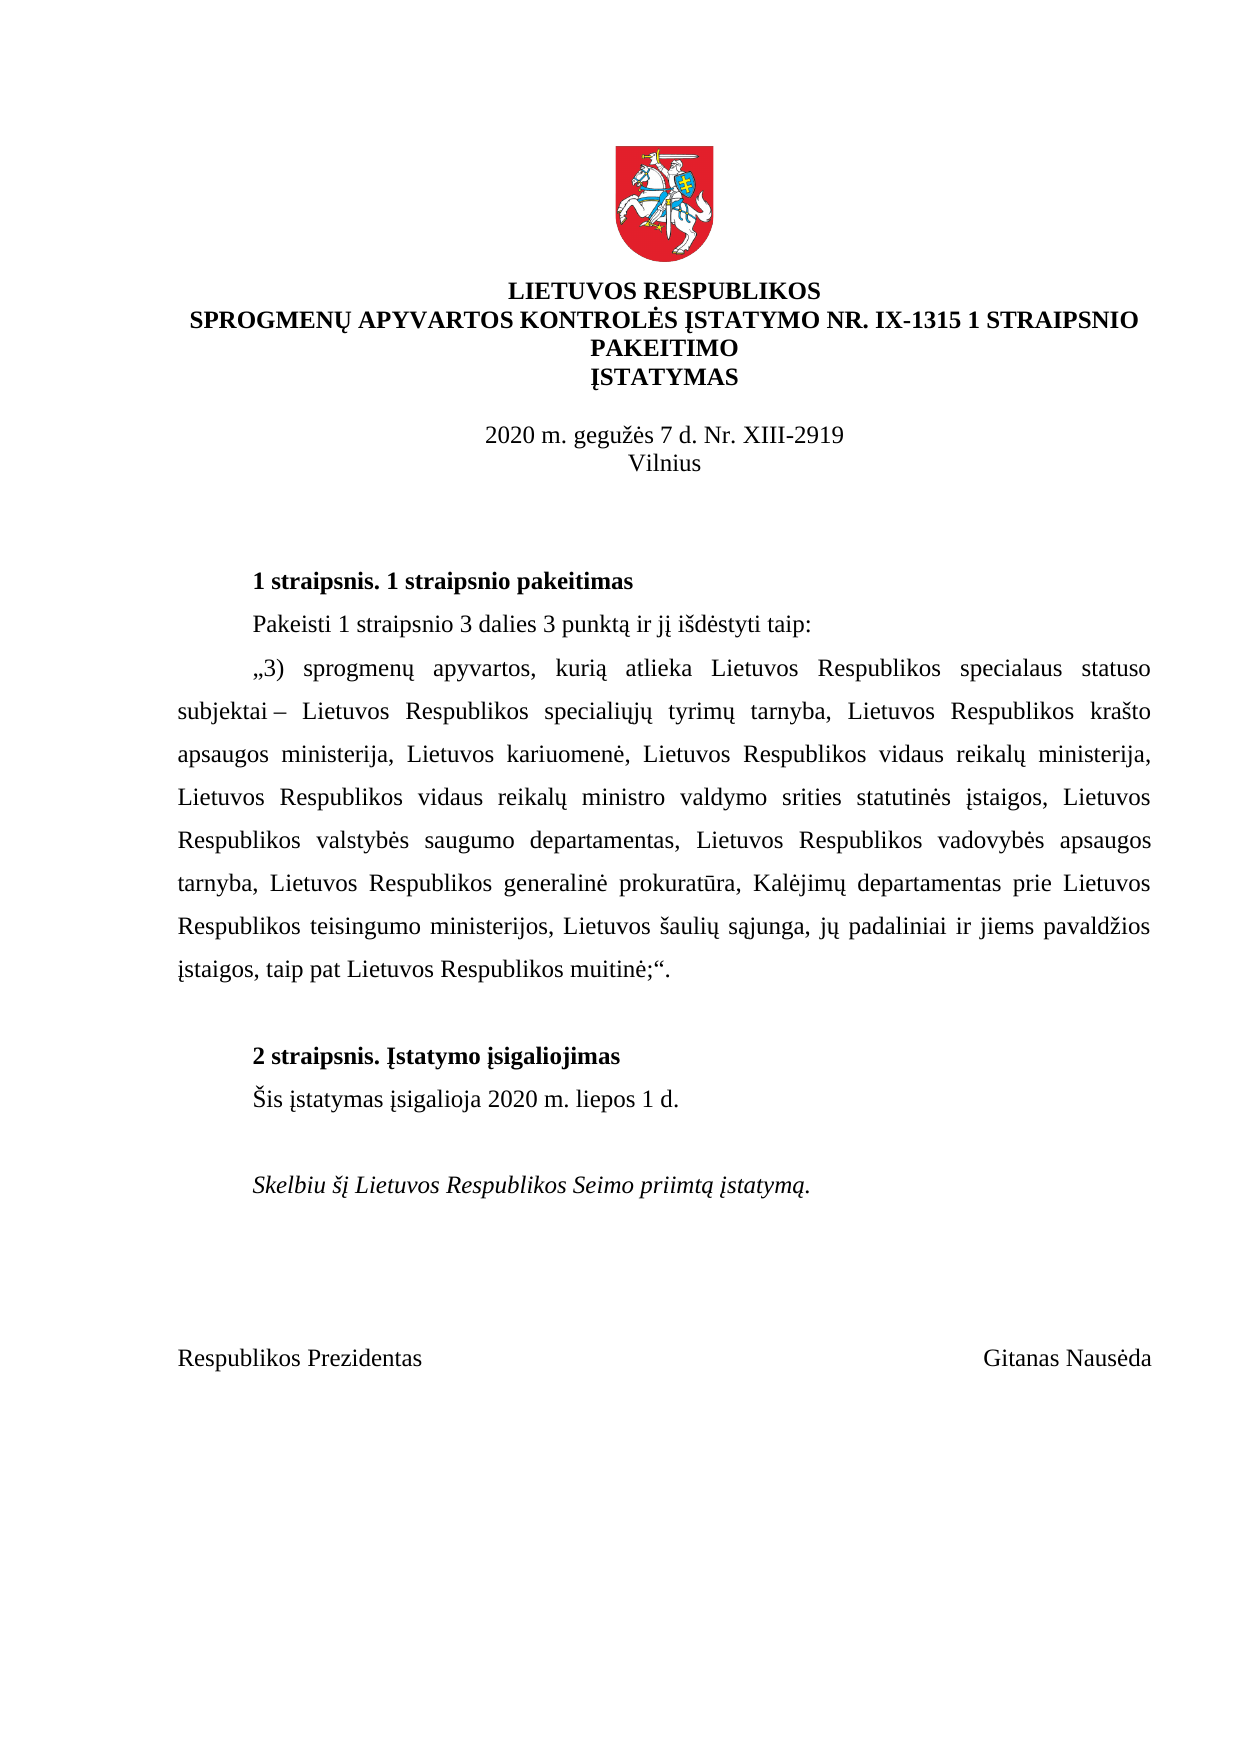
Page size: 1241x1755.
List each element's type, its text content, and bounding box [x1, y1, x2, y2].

text Pakeisti 1 straipsnio 3 dalies 3 punktą ir jį išdėstyti taip: [177, 609, 1152, 638]
text LIETUVOS RESPUBLIKOS [177, 276, 1152, 305]
text 1 straipsnis. 1 straipsnio pakeitimas [177, 566, 1152, 595]
text „3) sprogmenų apyvartos, kurią atlieka Lietuvos Respublikos specialaus statuso subjektai – Lietuvos Respublikos specialiųjų tyrimų tarnyba, Lietuvos Respublikos krašto apsaugos ministerija, Lietuvos kariuomenė, Lietuvos Respublikos vidaus reikalų ministerija, Lietuvos Respublikos vidaus reikalų ministro valdymo srities statutinės įstaigos, Lietuvos Respublikos valstybės saugumo departamentas, Lietuvos Respublikos vadovybės apsaugos tarnyba, Lietuvos Respublikos generalinė prokuratūra, Kalėjimų departamentas prie Lietuvos Respublikos teisingumo ministerijos, Lietuvos šaulių sąjunga, jų padaliniai ir jiems pavaldžios įstaigos, taip pat Lietuvos Respublikos muitinė;“. [177, 653, 1152, 983]
text 2 straipsnis. Įstatymo įsigaliojimas [177, 1041, 1152, 1069]
text Respublikos Prezidentas Gitanas Nausėda [177, 1343, 1152, 1371]
text 2020 m. gegužės 7 d. Nr. XIII-2919 [177, 420, 1152, 448]
text SPROGMENŲ APYVARTOS KONTROLĖS ĮSTATYMO NR. IX-1315 1 STRAIPSNIO PAKEITIMO [177, 305, 1152, 362]
text Vilnius [177, 448, 1152, 477]
text ĮSTATYMAS [177, 362, 1152, 391]
text Skelbiu šį Lietuvos Respublikos Seimo priimtą įstatymą. [177, 1170, 1152, 1199]
text Šis įstatymas įsigalioja 2020 m. liepos 1 d. [177, 1084, 1152, 1113]
